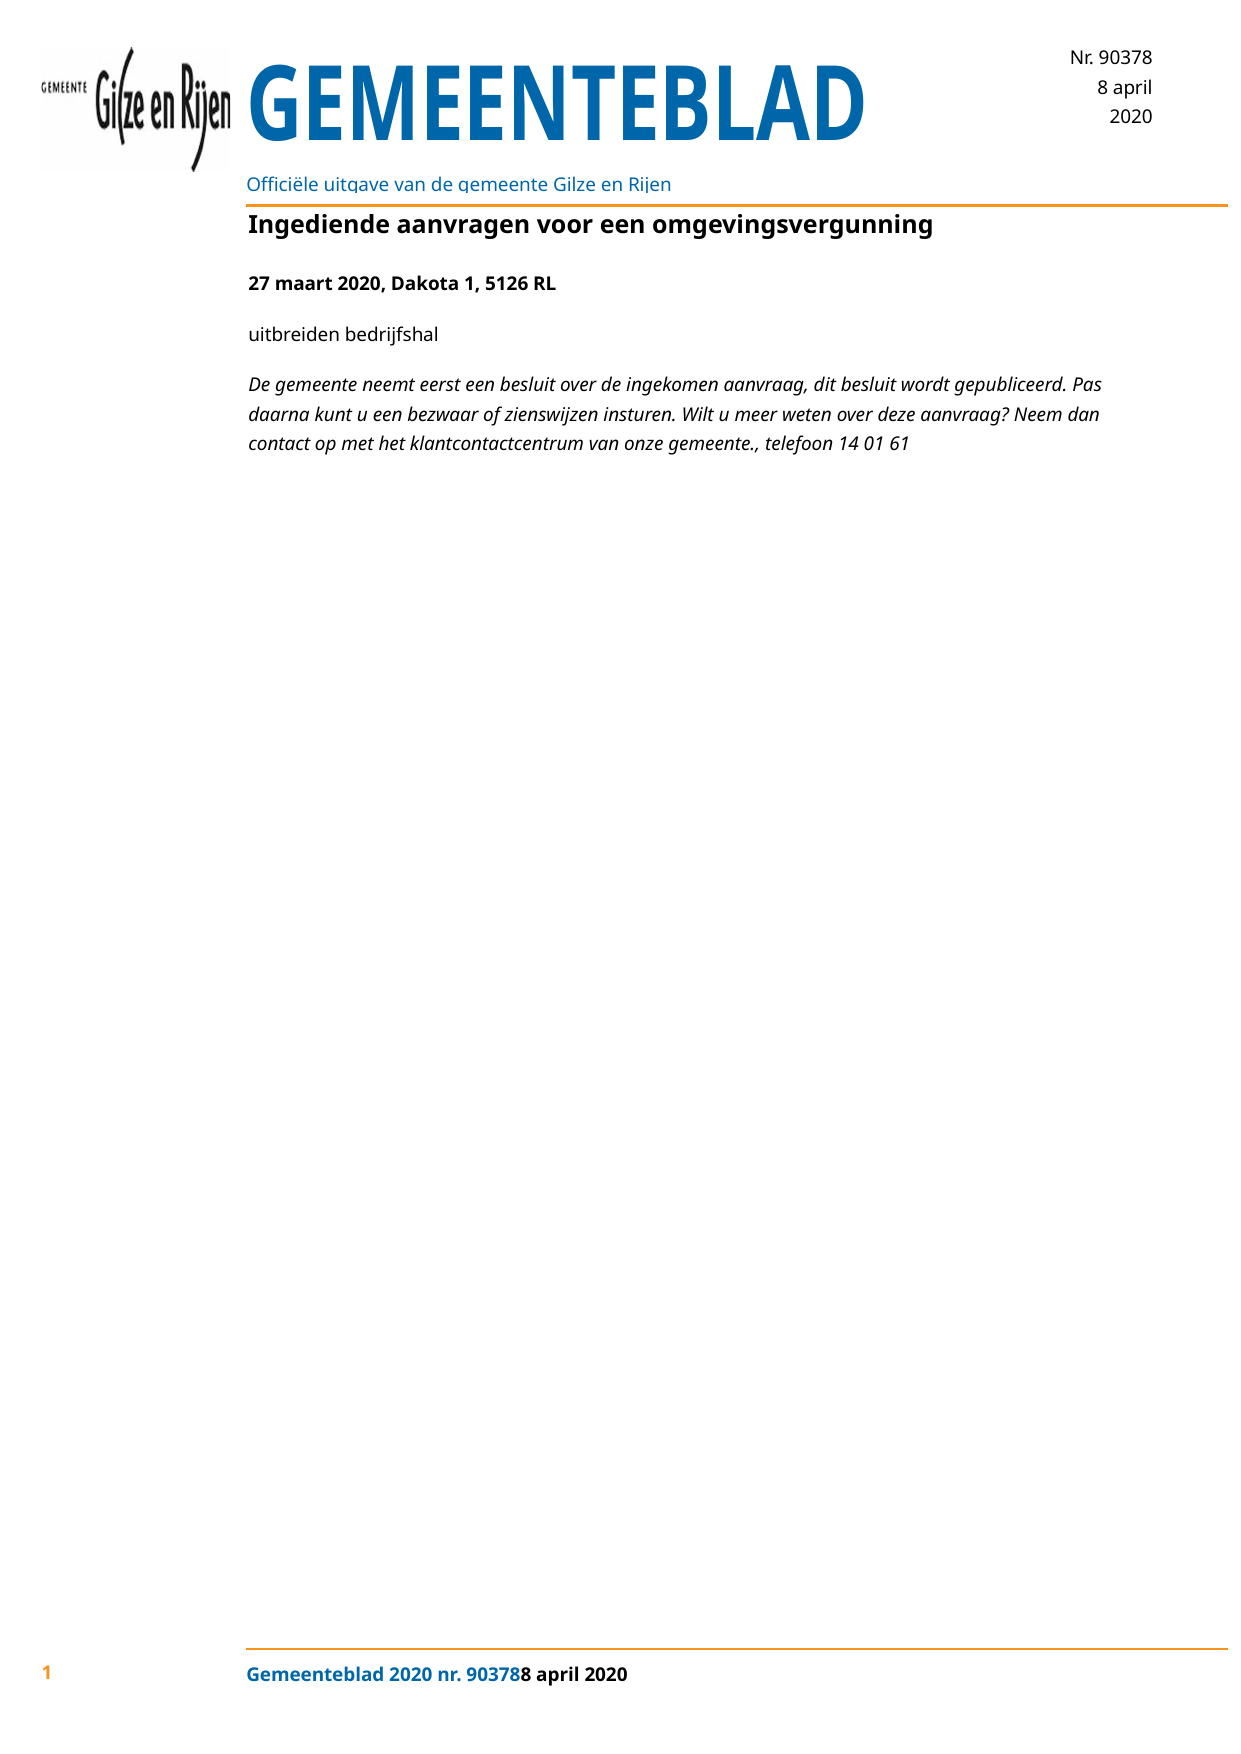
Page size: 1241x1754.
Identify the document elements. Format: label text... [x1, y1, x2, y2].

picture [41, 47, 231, 172]
text Ingediende aanvragen voor een omgevingsvergunning [248, 207, 1152, 241]
text 27 maart 2020, Dakota 1, 5126 RL [248, 270, 1152, 296]
text De gemeente neemt eerst een besluit over de ingekomen aanvraag, dit besluit wordt gepubliceerd. Pas daarna kunt u een bezwaar of zienswijzen insturen. Wilt u meer weten over deze aanvraag? Neem dan contact op met het klantcontactcentrum van onze gemeente., telefoon 14 01 61 [248, 371, 1152, 456]
text uitbreiden bedrijfshal [248, 321, 1152, 346]
